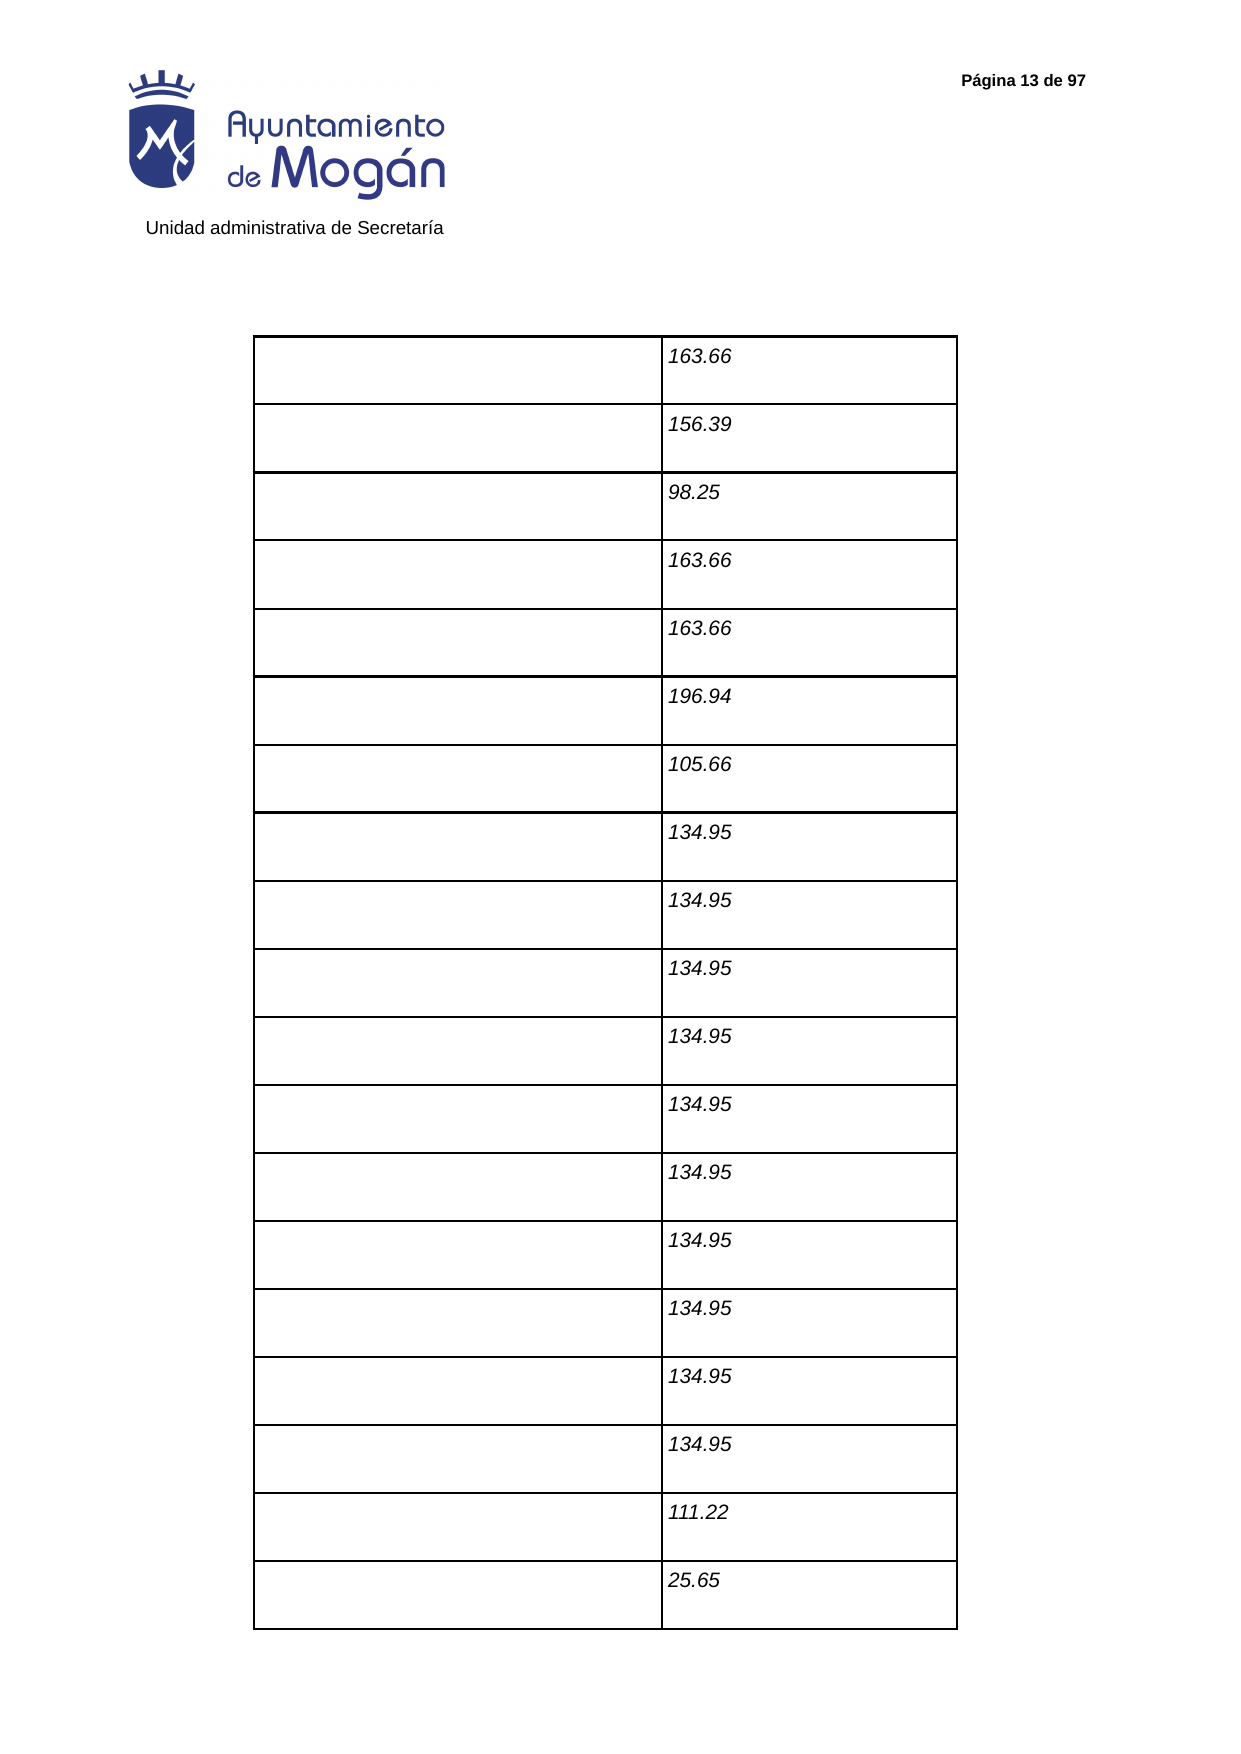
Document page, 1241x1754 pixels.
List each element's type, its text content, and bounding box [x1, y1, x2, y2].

table_cell [255, 610, 661, 675]
table_cell [255, 1358, 661, 1424]
table_cell [255, 882, 661, 947]
picture [128, 70, 445, 206]
table_cell 134,95 [663, 1222, 956, 1288]
table_cell [255, 1494, 661, 1560]
table_cell [255, 1562, 661, 1628]
table_cell [255, 746, 661, 811]
table_cell [255, 1018, 661, 1083]
table_cell 156,39 [663, 405, 956, 471]
table_cell 163,66 [663, 610, 956, 675]
table_cell 25,65 [663, 1562, 956, 1628]
table_cell 134,95 [663, 1018, 956, 1083]
table_cell 134,95 [663, 1290, 956, 1356]
table_cell 196,94 [663, 678, 956, 743]
table_cell [255, 541, 661, 607]
table_cell 98,25 [663, 474, 956, 539]
table_cell 134,95 [663, 882, 956, 947]
table_cell [255, 1222, 661, 1288]
table_cell 163,66 [663, 541, 956, 607]
table_cell [255, 405, 661, 471]
table_cell 134,95 [663, 814, 956, 879]
table_cell [255, 474, 661, 539]
table_cell [255, 1290, 661, 1356]
table_cell [255, 950, 661, 1016]
table_cell [255, 814, 661, 879]
table_cell [255, 1086, 661, 1152]
table_cell 163,66 [663, 338, 956, 403]
table_cell 105,66 [663, 746, 956, 811]
table_cell 134,95 [663, 1086, 956, 1152]
table_cell [255, 338, 661, 403]
table_cell [255, 678, 661, 743]
table_cell 134,95 [663, 1426, 956, 1492]
table_cell [255, 1154, 661, 1219]
table_cell 134,95 [663, 950, 956, 1016]
table_cell 134,95 [663, 1154, 956, 1219]
table_cell 134,95 [663, 1358, 956, 1424]
table_cell 111,22 [663, 1494, 956, 1560]
table_cell [255, 1426, 661, 1492]
